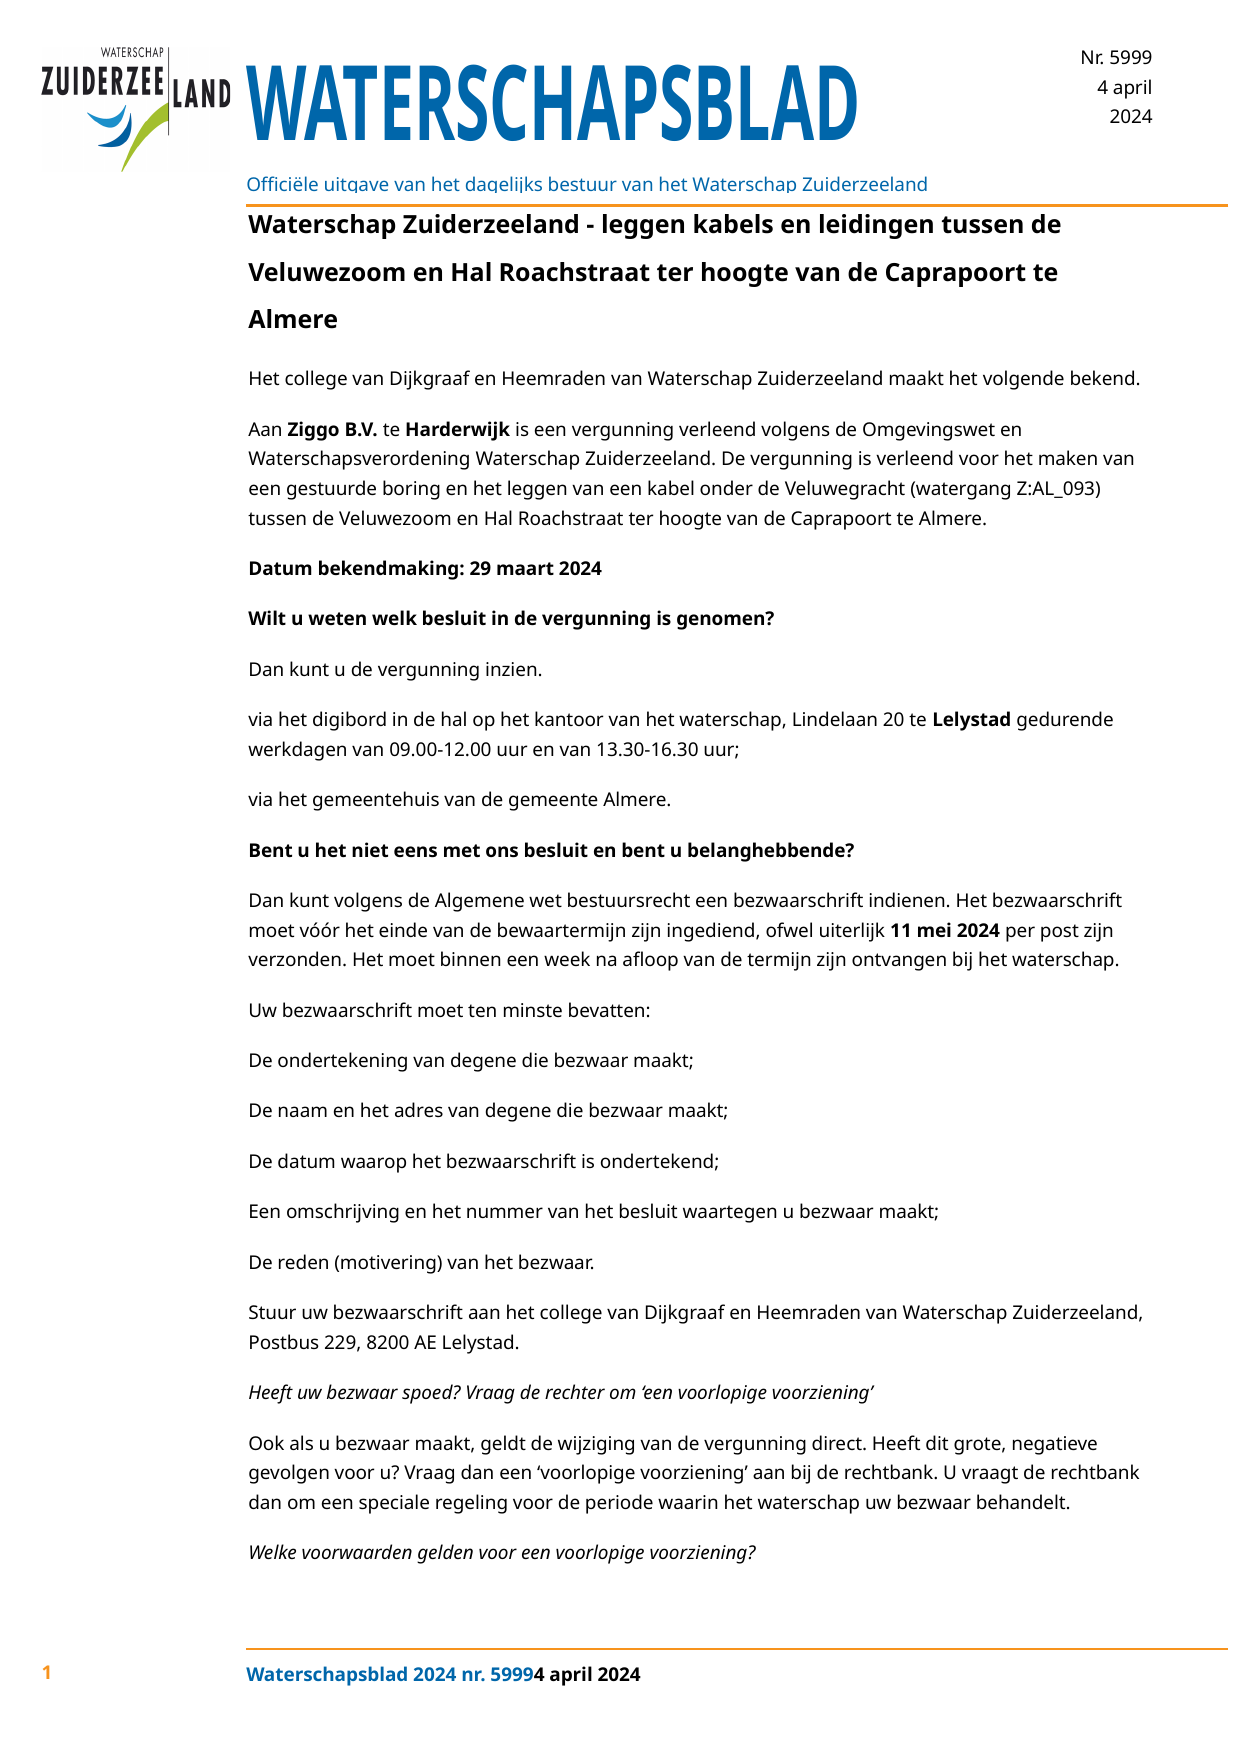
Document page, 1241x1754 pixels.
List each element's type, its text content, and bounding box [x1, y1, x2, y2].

text Het college van Dijkgraaf en Heemraden van Waterschap Zuiderzeeland maakt het volgende bekend. [248, 366, 1152, 391]
picture [41, 47, 231, 172]
text Dan kunt u de vergunning inzien. [248, 656, 1152, 682]
text Heeft uw bezwaar spoed? Vraag de rechter om ‘een voorlopige voorziening’ [248, 1379, 1152, 1405]
text Dan kunt volgens de Algemene wet bestuursrecht een bezwaarschrift indienen. Het bezwaarschrift moet vóór het einde van de bewaartermijn zijn ingediend, ofwel uiterlijk 11 mei 2024 per post zijn verzonden. Het moet binnen een week na afloop van de termijn zijn ontvangen bij het waterschap. [248, 887, 1152, 972]
text Wilt u weten welk besluit in de vergunning is genomen? [248, 606, 1152, 631]
text De ondertekening van degene die bezwaar maakt; [248, 1047, 1152, 1073]
text via het digibord in de hal op het kantoor van het waterschap, Lindelaan 20 te Lelystad gedurende werkdagen van 09.00-12.00 uur en van 13.30-16.30 uur; [248, 706, 1152, 762]
text Aan Ziggo B.V. te Harderwijk is een vergunning verleend volgens de Omgevingswet en Waterschapsverordening Waterschap Zuiderzeeland. De vergunning is verleend voor het maken van een gestuurde boring en het leggen van een kabel onder de Veluwegracht (watergang Z:AL_093) tussen de Veluwezoom en Hal Roachstraat ter hoogte van de Caprapoort te Almere. [248, 416, 1152, 530]
text De naam en het adres van degene die bezwaar maakt; [248, 1098, 1152, 1123]
text Ook als u bezwaar maakt, geldt de wijziging van de vergunning direct. Heeft dit grote, negatieve gevolgen voor u? Vraag dan een ‘voorlopige voorziening’ aan bij de rechtbank. U vraagt de rechtbank dan om een speciale regeling voor de periode waarin het waterschap uw bezwaar behandelt. [248, 1430, 1152, 1514]
text De reden (motivering) van het bezwaar. [248, 1249, 1152, 1274]
text Een omschrijving en het nummer van het besluit waartegen u bezwaar maakt; [248, 1198, 1152, 1224]
text Stuur uw bezwaarschrift aan het college van Dijkgraaf en Heemraden van Waterschap Zuiderzeeland, Postbus 229, 8200 AE Lelystad. [248, 1299, 1152, 1354]
text Bent u het niet eens met ons besluit en bent u belanghebbende? [248, 837, 1152, 862]
text Uw bezwaarschrift moet ten minste bevatten: [248, 997, 1152, 1022]
text Waterschap Zuiderzeeland - leggen kabels en leidingen tussen de Veluwezoom en Hal Roachstraat ter hoogte van de Caprapoort te Almere [248, 207, 1152, 336]
text Datum bekendmaking: 29 maart 2024 [248, 555, 1152, 581]
text via het gemeentehuis van de gemeente Almere. [248, 786, 1152, 812]
text Welke voorwaarden gelden voor een voorlopige voorziening? [248, 1539, 1152, 1565]
text De datum waarop het bezwaarschrift is ondertekend; [248, 1148, 1152, 1174]
